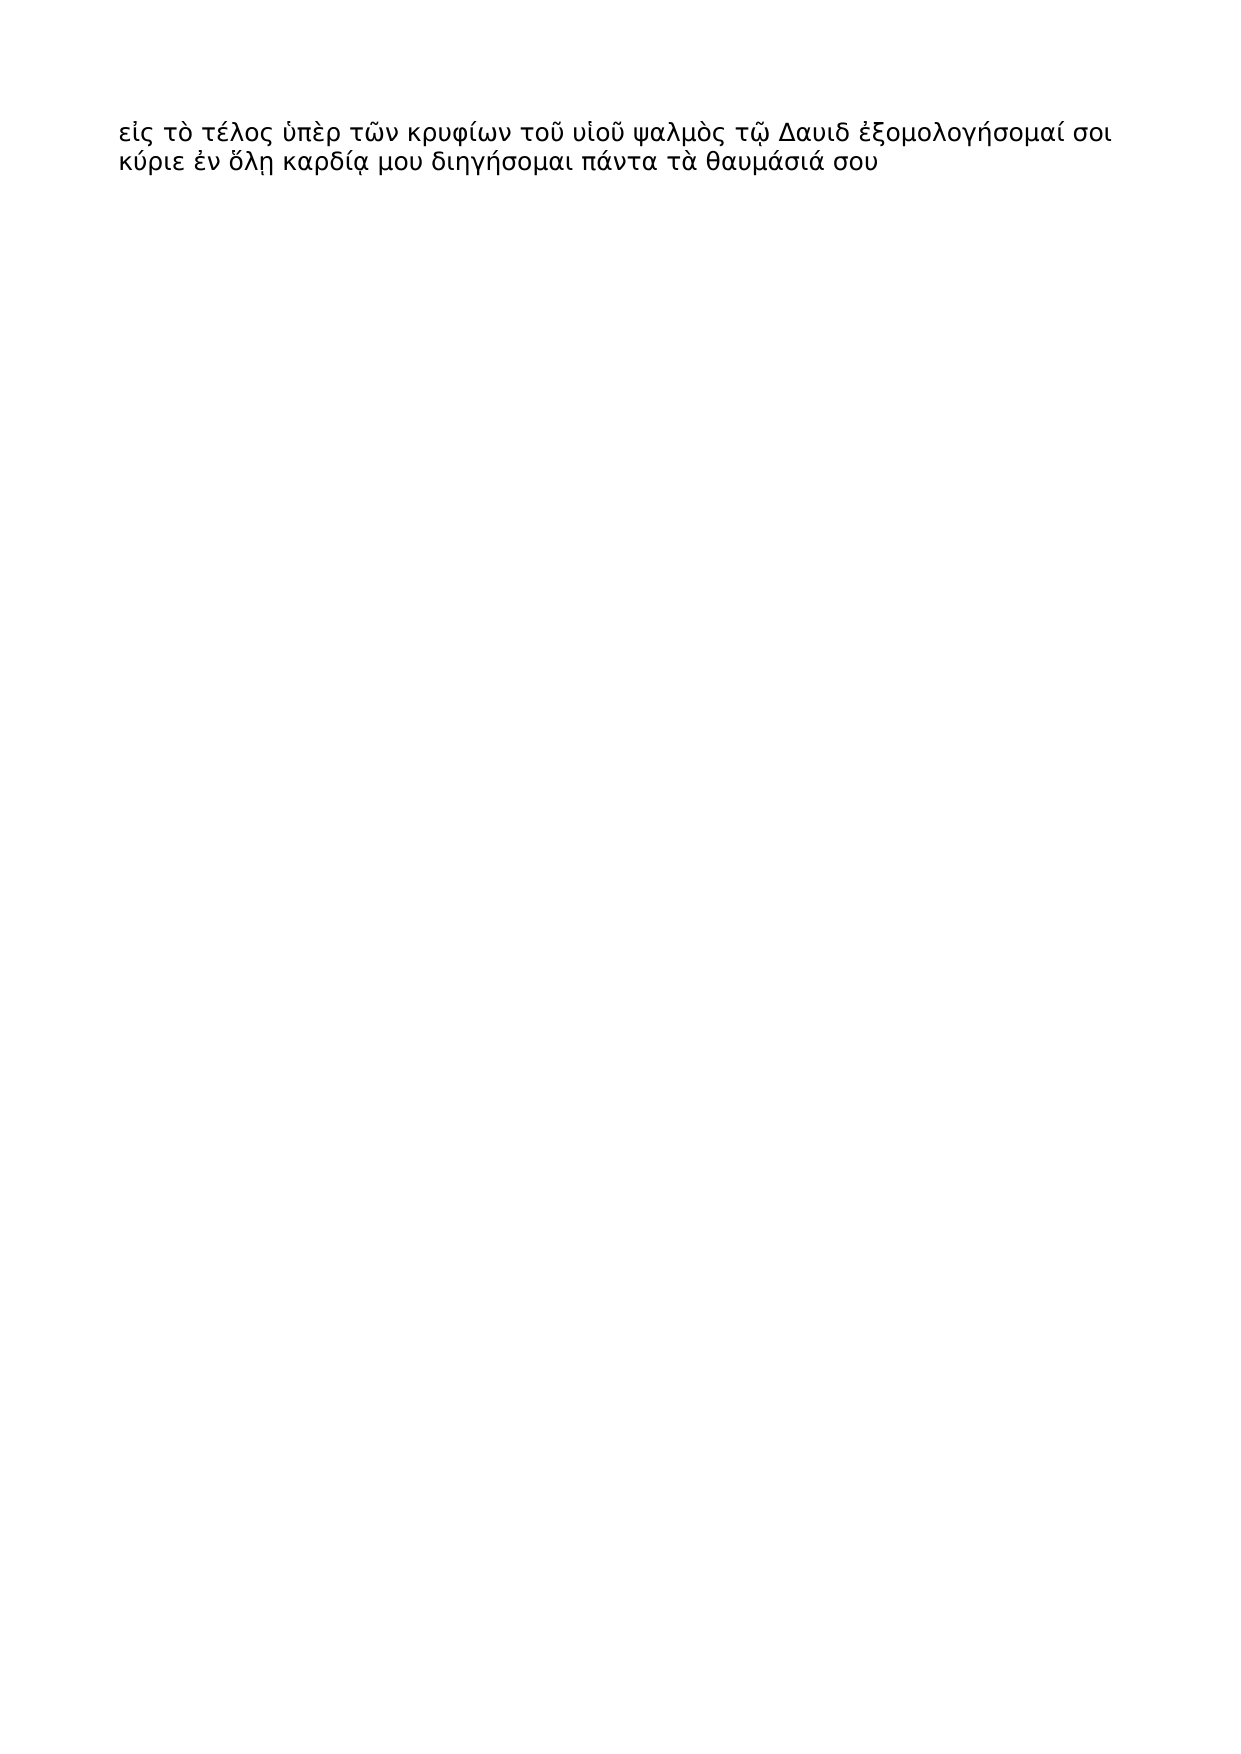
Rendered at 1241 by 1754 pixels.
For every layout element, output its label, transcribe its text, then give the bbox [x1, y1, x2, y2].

text εἰς τὸ τέλος ὑπὲρ τῶν κρυφίων τοῦ υἱοῦ ψαλμὸς τῷ Δαυιδ ἐξομολογήσομαί σοι κύριε ἐν ὅλῃ καρδίᾳ μου διηγήσομαι πάντα τὰ θαυμάσιά σου [118, 118, 1122, 176]
